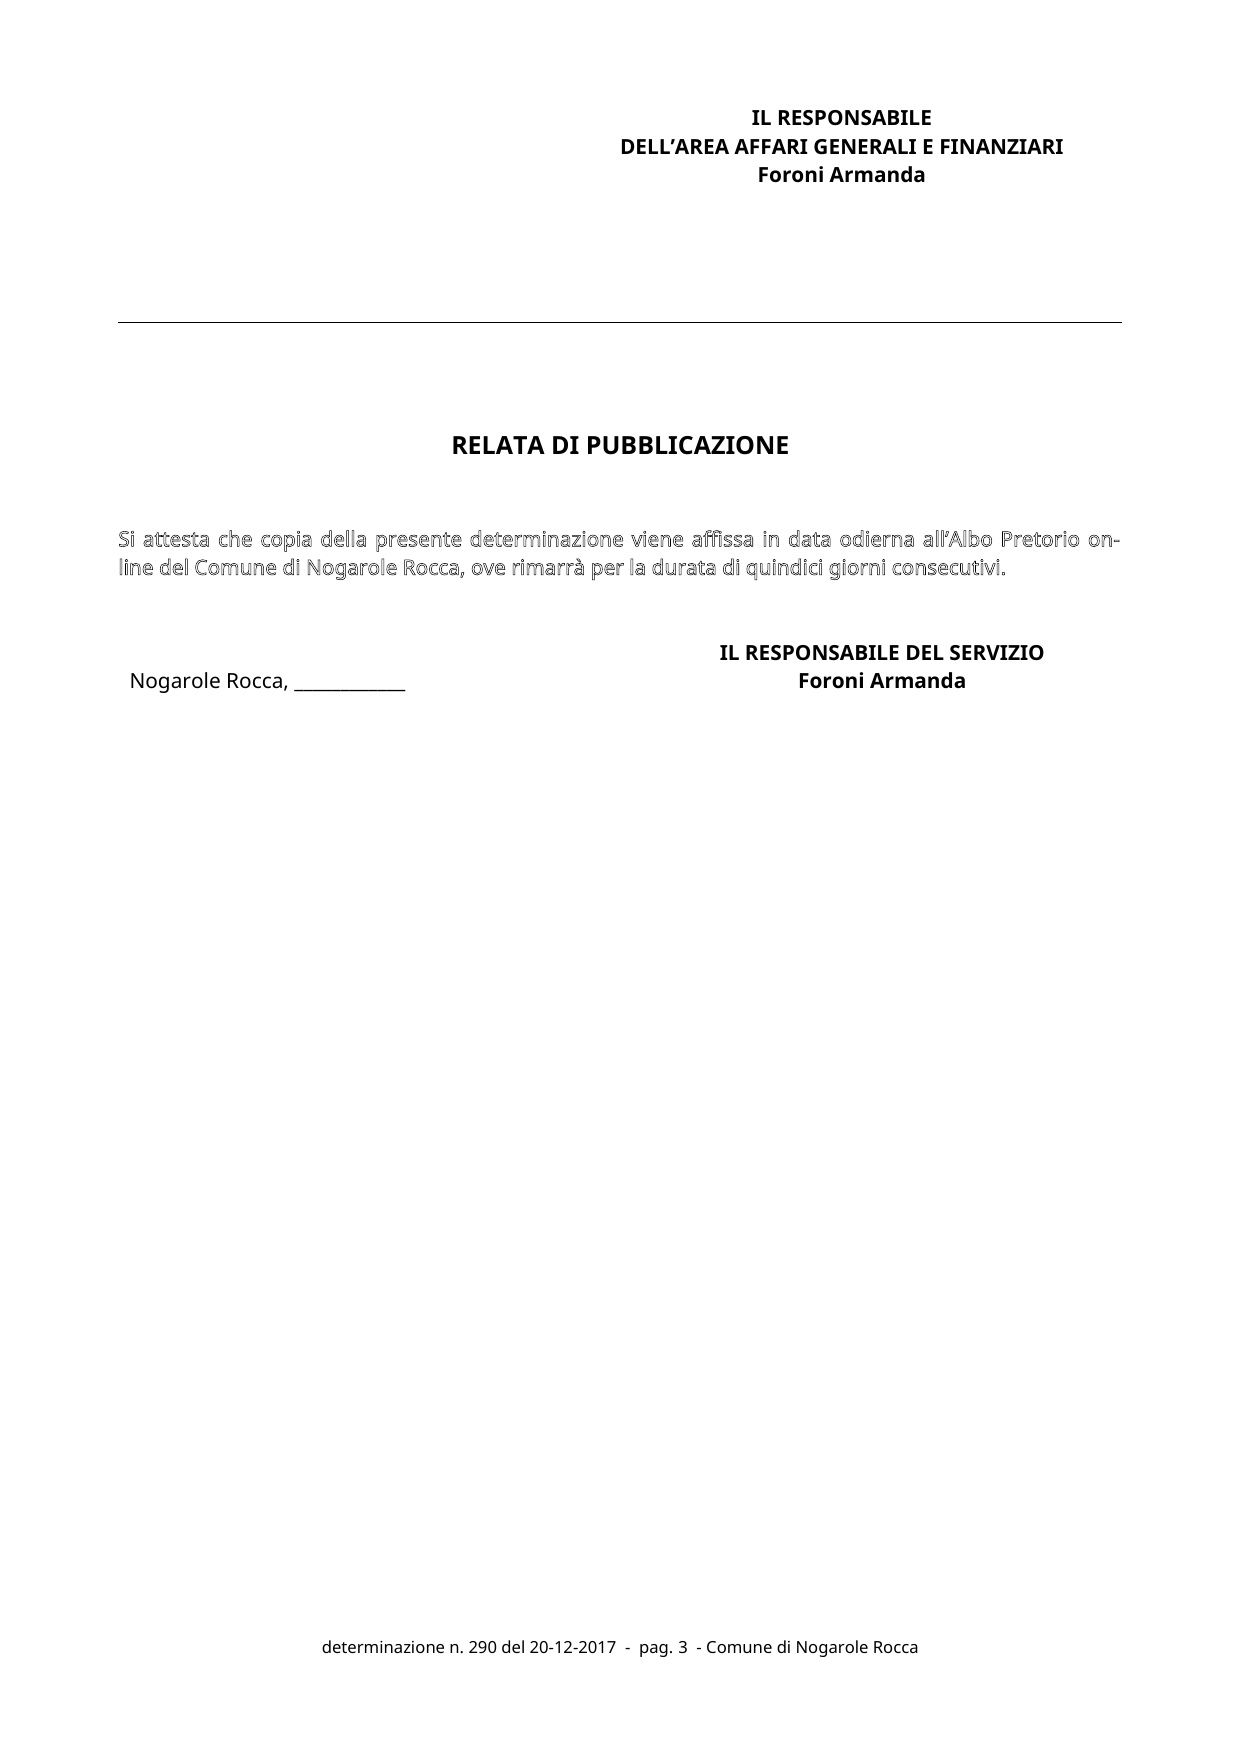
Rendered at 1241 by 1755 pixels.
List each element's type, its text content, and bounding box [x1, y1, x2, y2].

table_header IL RESPONSABILE DEL SERVIZIO [628, 638, 1137, 666]
subtitle DELL’AREA AFFARI GENERALI E FINANZIARI [118, 132, 1122, 160]
subtitle IL RESPONSABILE [118, 103, 1122, 132]
text Si attesta che copia della presente determinazione viene affissa in data odierna all’Albo Pretorio on-line del Comune di Nogarole Rocca, ove rimarrà per la durata di quindici giorni consecutivi. [118, 524, 1122, 581]
table_cell Nogarole Rocca, ____________ [118, 666, 627, 695]
text Foroni Armanda [118, 160, 1122, 189]
table_header [118, 638, 627, 666]
table_cell Foroni Armanda [628, 666, 1137, 695]
subtitle RELATA DI PUBBLICAZIONE [118, 427, 1122, 462]
